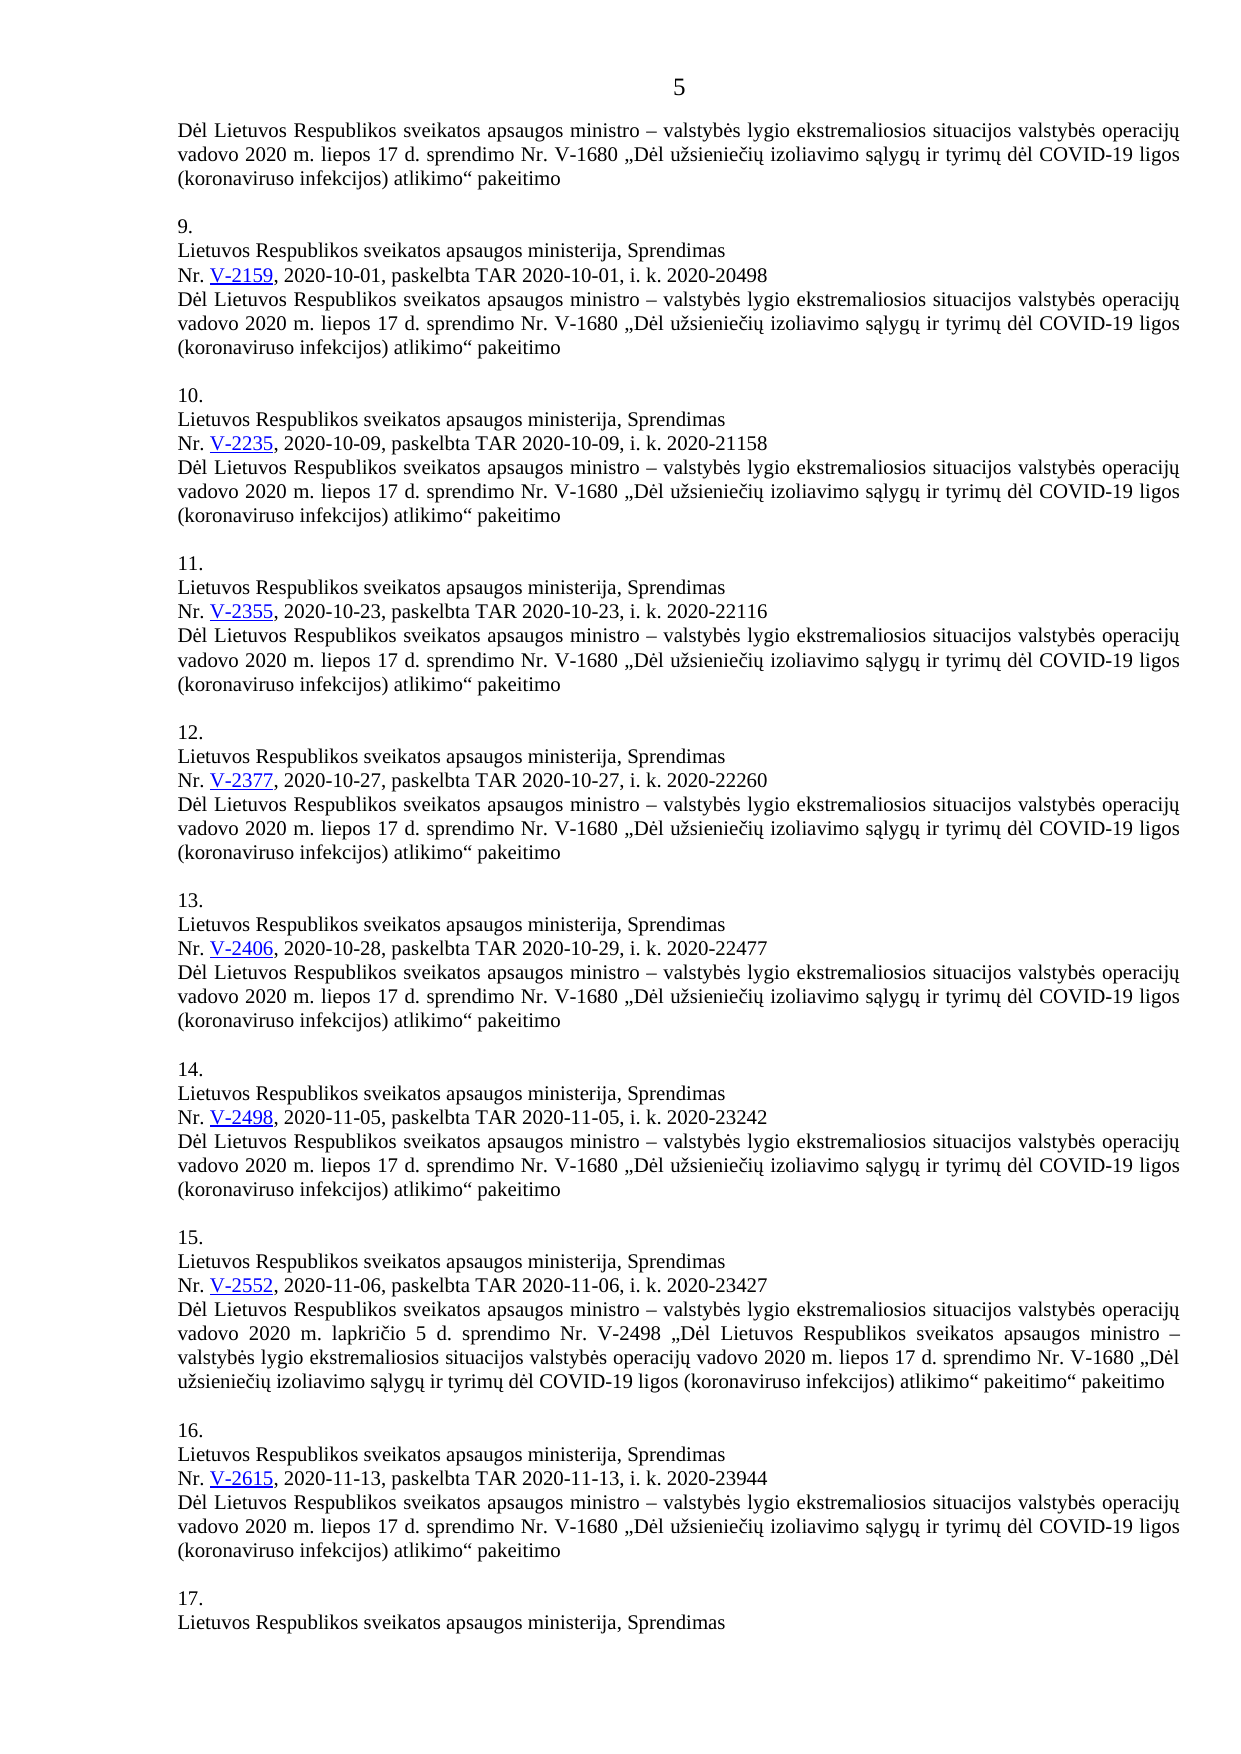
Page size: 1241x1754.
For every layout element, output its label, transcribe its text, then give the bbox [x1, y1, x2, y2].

text 11. [177, 551, 1181, 575]
text Lietuvos Respublikos sveikatos apsaugos ministerija, Sprendimas [177, 1610, 1181, 1634]
text Lietuvos Respublikos sveikatos apsaugos ministerija, Sprendimas [177, 238, 1181, 262]
text 16. [177, 1417, 1181, 1442]
text Dėl Lietuvos Respublikos sveikatos apsaugos ministro – valstybės lygio ekstremaliosios situacijos valstybės operacijų vadovo 2020 m. liepos 17 d. sprendimo Nr. V-1680 „Dėl užsieniečių izoliavimo sąlygų ir tyrimų dėl COVID-19 ligos (koronaviruso infekcijos) atlikimo“ pakeitimo [177, 455, 1181, 527]
text Nr. V-2159, 2020-10-01, paskelbta TAR 2020-10-01, i. k. 2020-20498 [177, 262, 1181, 287]
text Nr. V-2377, 2020-10-27, paskelbta TAR 2020-10-27, i. k. 2020-22260 [177, 768, 1181, 792]
text Dėl Lietuvos Respublikos sveikatos apsaugos ministro – valstybės lygio ekstremaliosios situacijos valstybės operacijų vadovo 2020 m. lapkričio 5 d. sprendimo Nr. V-2498 „Dėl Lietuvos Respublikos sveikatos apsaugos ministro – valstybės lygio ekstremaliosios situacijos valstybės operacijų vadovo 2020 m. liepos 17 d. sprendimo Nr. V-1680 „Dėl užsieniečių izoliavimo sąlygų ir tyrimų dėl COVID-19 ligos (koronaviruso infekcijos) atlikimo“ pakeitimo“ pakeitimo [177, 1297, 1181, 1393]
text Lietuvos Respublikos sveikatos apsaugos ministerija, Sprendimas [177, 912, 1181, 936]
text Lietuvos Respublikos sveikatos apsaugos ministerija, Sprendimas [177, 1249, 1181, 1273]
text Dėl Lietuvos Respublikos sveikatos apsaugos ministro – valstybės lygio ekstremaliosios situacijos valstybės operacijų vadovo 2020 m. liepos 17 d. sprendimo Nr. V-1680 „Dėl užsieniečių izoliavimo sąlygų ir tyrimų dėl COVID-19 ligos (koronaviruso infekcijos) atlikimo“ pakeitimo [177, 1129, 1181, 1201]
text 12. [177, 720, 1181, 744]
text Dėl Lietuvos Respublikos sveikatos apsaugos ministro – valstybės lygio ekstremaliosios situacijos valstybės operacijų vadovo 2020 m. liepos 17 d. sprendimo Nr. V-1680 „Dėl užsieniečių izoliavimo sąlygų ir tyrimų dėl COVID-19 ligos (koronaviruso infekcijos) atlikimo“ pakeitimo [177, 1490, 1181, 1562]
text Nr. V-2355, 2020-10-23, paskelbta TAR 2020-10-23, i. k. 2020-22116 [177, 599, 1181, 623]
text Dėl Lietuvos Respublikos sveikatos apsaugos ministro – valstybės lygio ekstremaliosios situacijos valstybės operacijų vadovo 2020 m. liepos 17 d. sprendimo Nr. V-1680 „Dėl užsieniečių izoliavimo sąlygų ir tyrimų dėl COVID-19 ligos (koronaviruso infekcijos) atlikimo“ pakeitimo [177, 118, 1181, 190]
text Lietuvos Respublikos sveikatos apsaugos ministerija, Sprendimas [177, 575, 1181, 599]
text Lietuvos Respublikos sveikatos apsaugos ministerija, Sprendimas [177, 407, 1181, 431]
text 13. [177, 888, 1181, 912]
text Lietuvos Respublikos sveikatos apsaugos ministerija, Sprendimas [177, 1081, 1181, 1105]
text Lietuvos Respublikos sveikatos apsaugos ministerija, Sprendimas [177, 1442, 1181, 1466]
text 15. [177, 1225, 1181, 1249]
text Nr. V-2235, 2020-10-09, paskelbta TAR 2020-10-09, i. k. 2020-21158 [177, 431, 1181, 455]
text 9. [177, 214, 1181, 238]
text Nr. V-2552, 2020-11-06, paskelbta TAR 2020-11-06, i. k. 2020-23427 [177, 1273, 1181, 1297]
text Nr. V-2498, 2020-11-05, paskelbta TAR 2020-11-05, i. k. 2020-23242 [177, 1105, 1181, 1129]
text 17. [177, 1586, 1181, 1610]
text 10. [177, 383, 1181, 407]
text Dėl Lietuvos Respublikos sveikatos apsaugos ministro – valstybės lygio ekstremaliosios situacijos valstybės operacijų vadovo 2020 m. liepos 17 d. sprendimo Nr. V-1680 „Dėl užsieniečių izoliavimo sąlygų ir tyrimų dėl COVID-19 ligos (koronaviruso infekcijos) atlikimo“ pakeitimo [177, 960, 1181, 1032]
text 14. [177, 1057, 1181, 1081]
text Dėl Lietuvos Respublikos sveikatos apsaugos ministro – valstybės lygio ekstremaliosios situacijos valstybės operacijų vadovo 2020 m. liepos 17 d. sprendimo Nr. V-1680 „Dėl užsieniečių izoliavimo sąlygų ir tyrimų dėl COVID-19 ligos (koronaviruso infekcijos) atlikimo“ pakeitimo [177, 287, 1181, 359]
text Dėl Lietuvos Respublikos sveikatos apsaugos ministro – valstybės lygio ekstremaliosios situacijos valstybės operacijų vadovo 2020 m. liepos 17 d. sprendimo Nr. V-1680 „Dėl užsieniečių izoliavimo sąlygų ir tyrimų dėl COVID-19 ligos (koronaviruso infekcijos) atlikimo“ pakeitimo [177, 792, 1181, 864]
text Lietuvos Respublikos sveikatos apsaugos ministerija, Sprendimas [177, 744, 1181, 768]
text Dėl Lietuvos Respublikos sveikatos apsaugos ministro – valstybės lygio ekstremaliosios situacijos valstybės operacijų vadovo 2020 m. liepos 17 d. sprendimo Nr. V-1680 „Dėl užsieniečių izoliavimo sąlygų ir tyrimų dėl COVID-19 ligos (koronaviruso infekcijos) atlikimo“ pakeitimo [177, 623, 1181, 696]
text Nr. V-2406, 2020-10-28, paskelbta TAR 2020-10-29, i. k. 2020-22477 [177, 936, 1181, 960]
text Nr. V-2615, 2020-11-13, paskelbta TAR 2020-11-13, i. k. 2020-23944 [177, 1466, 1181, 1490]
